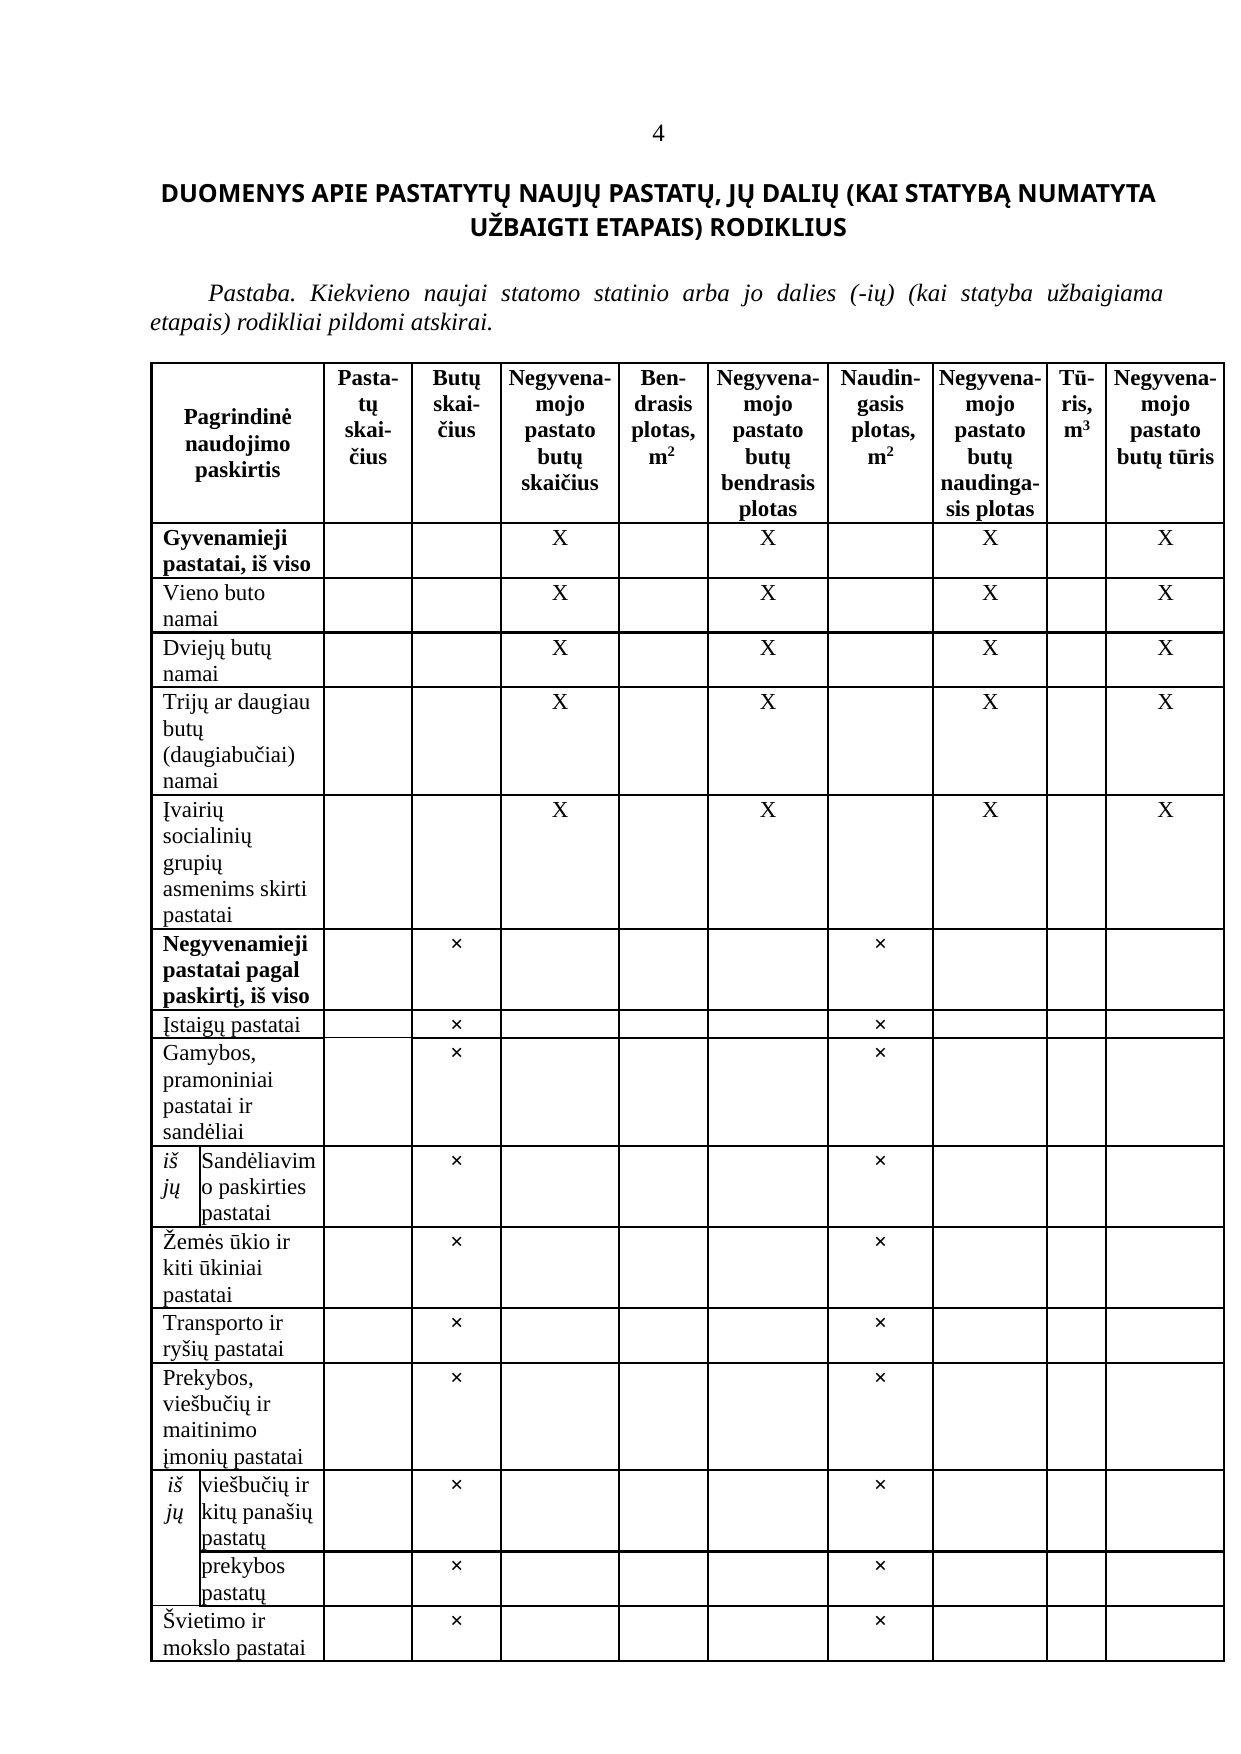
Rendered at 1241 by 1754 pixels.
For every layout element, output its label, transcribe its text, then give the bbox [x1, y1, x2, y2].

table_header Pasta-tų skai-čius [325, 364, 411, 522]
table_cell [709, 1607, 827, 1660]
table_cell [1048, 1471, 1105, 1550]
table_cell [153, 1550, 199, 1605]
table_cell × [829, 1553, 932, 1605]
table_cell [325, 1038, 411, 1145]
table_cell [934, 1364, 1046, 1469]
table_cell [934, 1228, 1046, 1307]
table_cell [1048, 796, 1105, 928]
table_cell X [1107, 579, 1223, 631]
table_cell X [1107, 524, 1223, 577]
table_header Pagrindinė naudojimo paskirtis [153, 364, 323, 522]
table_cell [325, 1147, 411, 1226]
table_cell Sandėliavimo paskirties pastatai [201, 1147, 323, 1226]
table_header Ben-drasis plotas, m2 [620, 364, 707, 522]
table_cell X [709, 634, 827, 686]
table_cell [502, 1471, 618, 1550]
table_cell [934, 930, 1046, 1009]
table_cell [620, 634, 707, 686]
table_cell [1107, 1011, 1223, 1037]
table_cell [502, 1147, 618, 1226]
table_cell [325, 1011, 411, 1037]
table_cell [502, 1364, 618, 1469]
table_cell × [829, 1011, 932, 1037]
table_header Negyvena-mojo pastato butų tūris [1107, 364, 1223, 522]
text Pastaba. Kiekvieno naujai statomo statinio arba jo dalies (-ių) (kai statyba užbaigiama etapais) rodikliai pildomi atskirai. [150, 278, 1167, 335]
table_cell [829, 524, 932, 577]
table_cell Dviejų butų namai [153, 634, 323, 686]
table_cell × [829, 1471, 932, 1550]
table_cell [934, 1607, 1046, 1660]
table_cell X [934, 688, 1046, 794]
table_header Negyvena-mojo pastato butų bendrasis plotas [709, 364, 827, 522]
table_cell × [413, 1039, 500, 1145]
table_cell × [829, 1147, 932, 1226]
table_cell [709, 1039, 827, 1145]
table_cell [1048, 688, 1105, 794]
table_cell × [413, 1364, 500, 1469]
table_cell Įvairių socialinių grupių asmenims skirti pastatai [153, 796, 323, 928]
table_header Butų skai-čius [413, 364, 500, 522]
table_cell [1048, 1011, 1105, 1037]
table_cell × [413, 1471, 500, 1550]
table_cell × [829, 1039, 932, 1145]
table_cell X [709, 796, 827, 928]
table_cell × [829, 1607, 932, 1660]
table_cell [502, 1607, 618, 1660]
table_cell [502, 930, 618, 1009]
table_cell [709, 1364, 827, 1469]
table_cell X [1107, 796, 1223, 928]
table_cell [934, 1309, 1046, 1362]
table_cell viešbučių ir kitų panašių pastatų [201, 1471, 323, 1550]
table_cell [709, 1228, 827, 1307]
table_cell X [502, 524, 618, 577]
table_cell Švietimo ir mokslo pastatai [153, 1606, 323, 1660]
table_cell [325, 579, 411, 631]
table_cell [325, 1364, 411, 1469]
table_cell X [709, 688, 827, 794]
table_cell [620, 524, 707, 577]
table_cell × [413, 930, 500, 1009]
table_cell [413, 579, 500, 631]
table_cell [1107, 1471, 1223, 1550]
table_cell [829, 688, 932, 794]
table_cell [829, 796, 932, 928]
table_cell Vieno buto namai [153, 579, 323, 631]
table_cell [325, 1553, 411, 1605]
table_cell [502, 1228, 618, 1307]
table_cell × [829, 1364, 932, 1469]
table_cell [620, 1364, 707, 1469]
table_cell [413, 634, 500, 686]
table_cell [1107, 1228, 1223, 1307]
table_header Negyvena-mojo pastato butų naudinga-sis plotas [934, 364, 1046, 522]
table_cell × [413, 1011, 500, 1037]
table_cell X [934, 634, 1046, 686]
table_cell [1107, 1607, 1223, 1660]
table_cell [709, 1553, 827, 1605]
table_cell prekybos pastatų [201, 1553, 323, 1605]
table_header Tū-ris, m3 [1048, 364, 1105, 522]
table_cell [1048, 930, 1105, 1009]
table_cell [502, 1309, 618, 1362]
table_cell X [1107, 634, 1223, 686]
table_cell [1107, 1039, 1223, 1145]
table_cell × [413, 1309, 500, 1362]
table_cell [325, 796, 411, 928]
table_cell × [413, 1607, 500, 1660]
table_cell [1107, 1309, 1223, 1362]
table_cell [620, 1011, 707, 1037]
table_cell [620, 579, 707, 631]
table_cell [325, 1471, 411, 1550]
table_cell [1107, 1364, 1223, 1469]
table_cell X [709, 524, 827, 577]
table_cell [709, 1309, 827, 1362]
table_cell X [934, 579, 1046, 631]
table_cell [620, 1471, 707, 1550]
table_cell [502, 1553, 618, 1605]
table_cell [1048, 1364, 1105, 1469]
table_cell [325, 930, 411, 1009]
table_cell [709, 1011, 827, 1037]
table_cell [620, 796, 707, 928]
table_cell X [934, 524, 1046, 577]
table_cell × [413, 1553, 500, 1605]
table_cell Žemės ūkio ir kiti ūkiniai pastatai [153, 1228, 323, 1307]
table_cell [620, 1228, 707, 1307]
table_cell [709, 930, 827, 1009]
table_cell × [829, 1228, 932, 1307]
table_cell [1107, 930, 1223, 1009]
table_cell Gyvenamieji pastatai, iš viso [153, 524, 323, 577]
table_cell [413, 688, 500, 794]
table_cell [1107, 1147, 1223, 1226]
table_cell [413, 796, 500, 928]
table_header Naudin-gasis plotas, m2 [829, 364, 932, 522]
table_cell [934, 1011, 1046, 1037]
table_cell [502, 1039, 618, 1145]
table_cell × [829, 1309, 932, 1362]
table_cell X [502, 579, 618, 631]
table_cell [934, 1039, 1046, 1145]
table_cell [413, 524, 500, 577]
table_cell × [413, 1147, 500, 1226]
table_cell [620, 1039, 707, 1145]
table_cell × [829, 930, 932, 1009]
table_cell [709, 1471, 827, 1550]
table_cell X [709, 579, 827, 631]
table_cell [1048, 1147, 1105, 1226]
table_cell [325, 1228, 411, 1307]
table_cell [829, 634, 932, 686]
text Duomenys apie pastatytų naujų pastatų, JŲ DALIŲ (kai statybą numatyta užbaigti etapais) rodiklius [150, 176, 1167, 244]
table_cell × [413, 1228, 500, 1307]
table_cell X [502, 796, 618, 928]
table_cell Įstaigų pastatai [153, 1011, 323, 1037]
table_cell Transporto ir ryšių pastatai [153, 1309, 323, 1362]
table_cell X [502, 688, 618, 794]
table_cell [325, 524, 411, 577]
table_cell [1048, 579, 1105, 631]
table_cell Negyvenamieji pastatai pagal paskirtį, iš viso [153, 930, 323, 1009]
table_cell [325, 1607, 411, 1660]
table_cell [934, 1147, 1046, 1226]
table_cell Prekybos, viešbučių ir maitinimo įmonių pastatai [153, 1364, 323, 1469]
table_cell [1048, 1039, 1105, 1145]
table_cell X [502, 634, 618, 686]
table_cell Gamybos, pramoniniai pastatai ir sandėliai [153, 1039, 323, 1145]
table_cell [1048, 1228, 1105, 1307]
table_cell [620, 1553, 707, 1605]
table_cell [1048, 634, 1105, 686]
table_cell [934, 1553, 1046, 1605]
table_cell [829, 579, 932, 631]
table_cell [620, 1147, 707, 1226]
table_cell X [934, 796, 1046, 928]
table_cell [934, 1471, 1046, 1550]
table_cell X [1107, 688, 1223, 794]
table_cell [1048, 1607, 1105, 1660]
table_cell [1048, 1553, 1105, 1605]
table_cell [325, 688, 411, 794]
table_cell [620, 1309, 707, 1362]
table_cell [502, 1011, 618, 1037]
table_cell iš jų [153, 1471, 199, 1550]
table_cell [325, 1309, 411, 1362]
table_cell [709, 1147, 827, 1226]
table_cell [1048, 524, 1105, 577]
table_cell [1048, 1309, 1105, 1362]
table_cell [620, 1607, 707, 1660]
table_cell [325, 634, 411, 686]
table_header Negyvena-mojo pastato butų skaičius [502, 364, 618, 522]
table_cell [620, 688, 707, 794]
table_cell iš jų [153, 1147, 199, 1226]
table_cell Trijų ar daugiau butų (daugiabučiai) namai [153, 688, 323, 794]
table_cell [1107, 1553, 1223, 1605]
table_cell [620, 930, 707, 1009]
